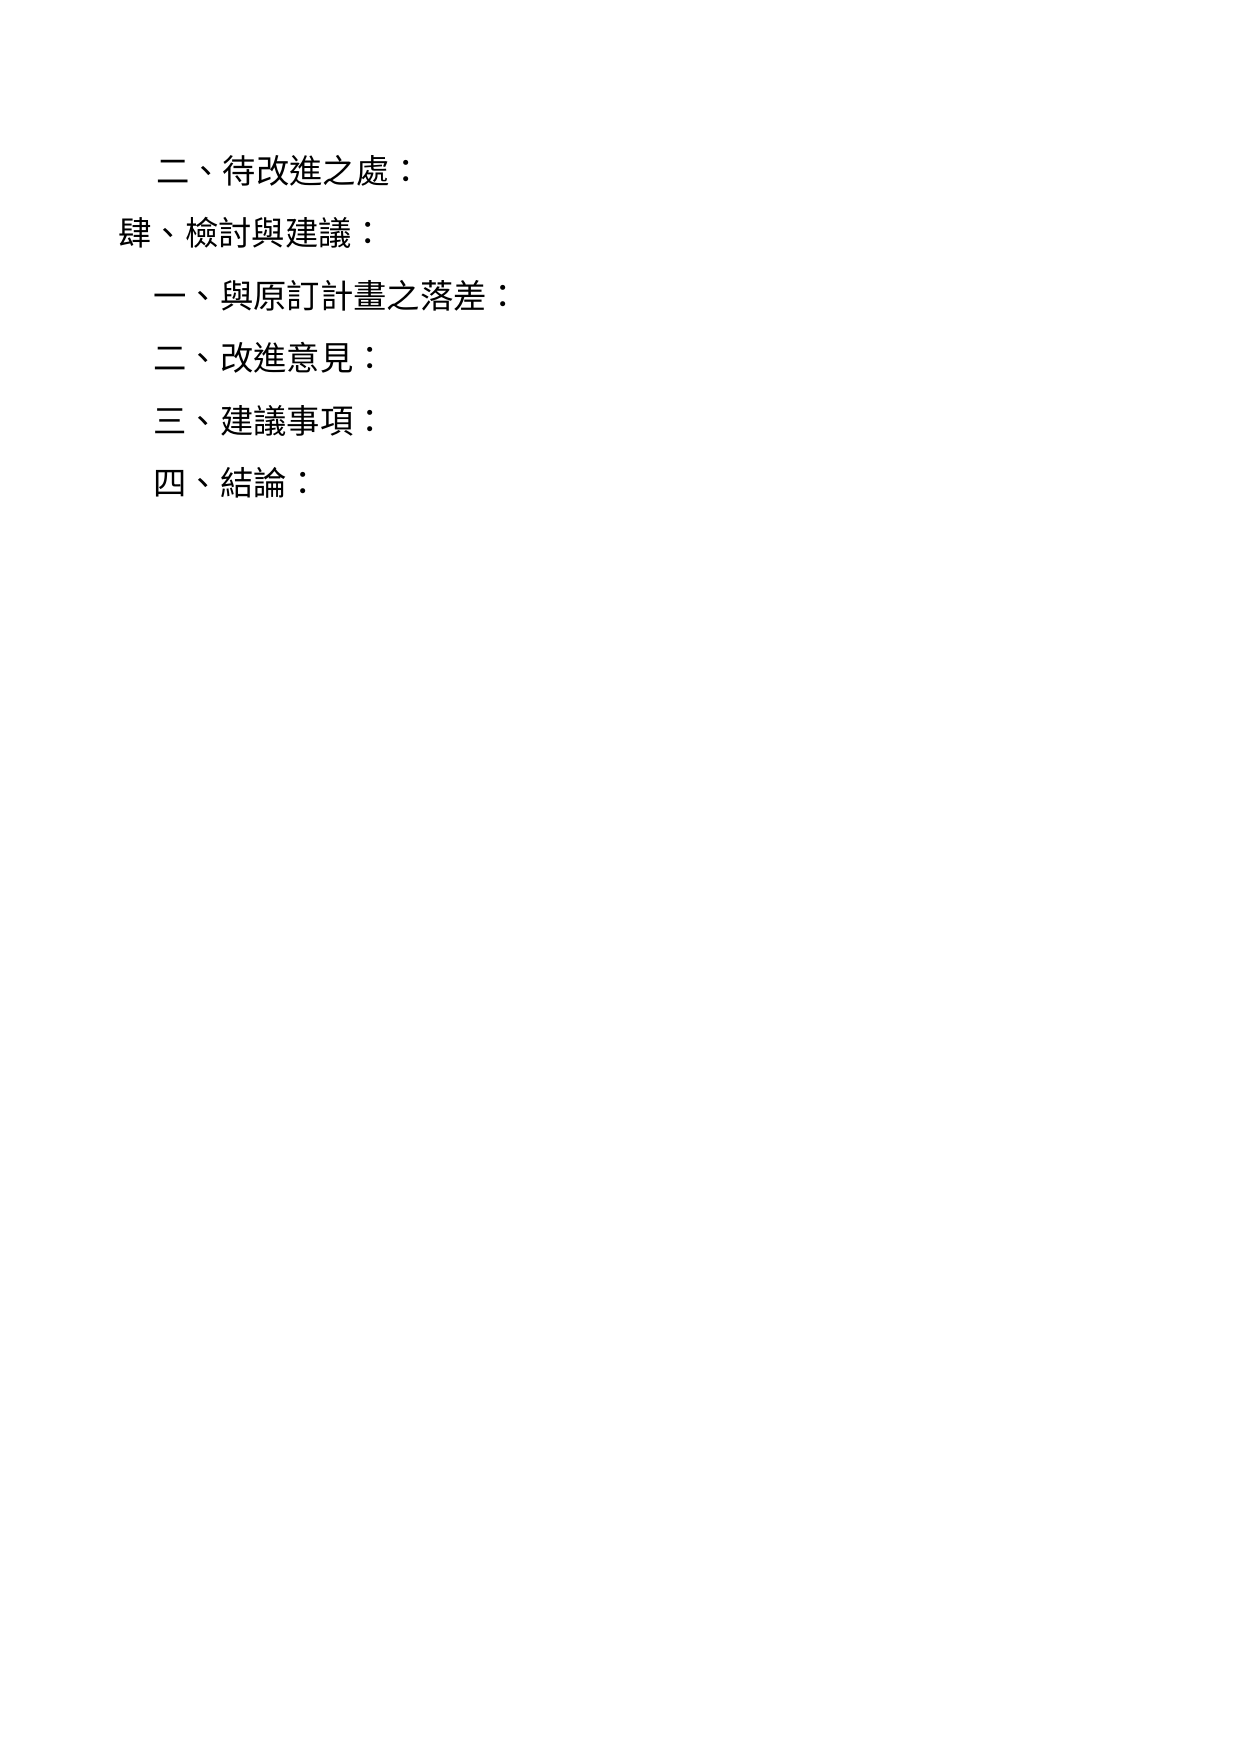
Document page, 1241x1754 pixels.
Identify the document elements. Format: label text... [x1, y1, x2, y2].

text 三、建議事項： [153, 377, 1122, 439]
text 二、改進意見： [153, 314, 1122, 377]
text 二、待改進之處： [156, 127, 1122, 189]
text 一、與原訂計畫之落差： [153, 252, 1122, 314]
text 肆、檢討與建議： [118, 189, 1122, 252]
text 四、結論： [153, 439, 1122, 502]
